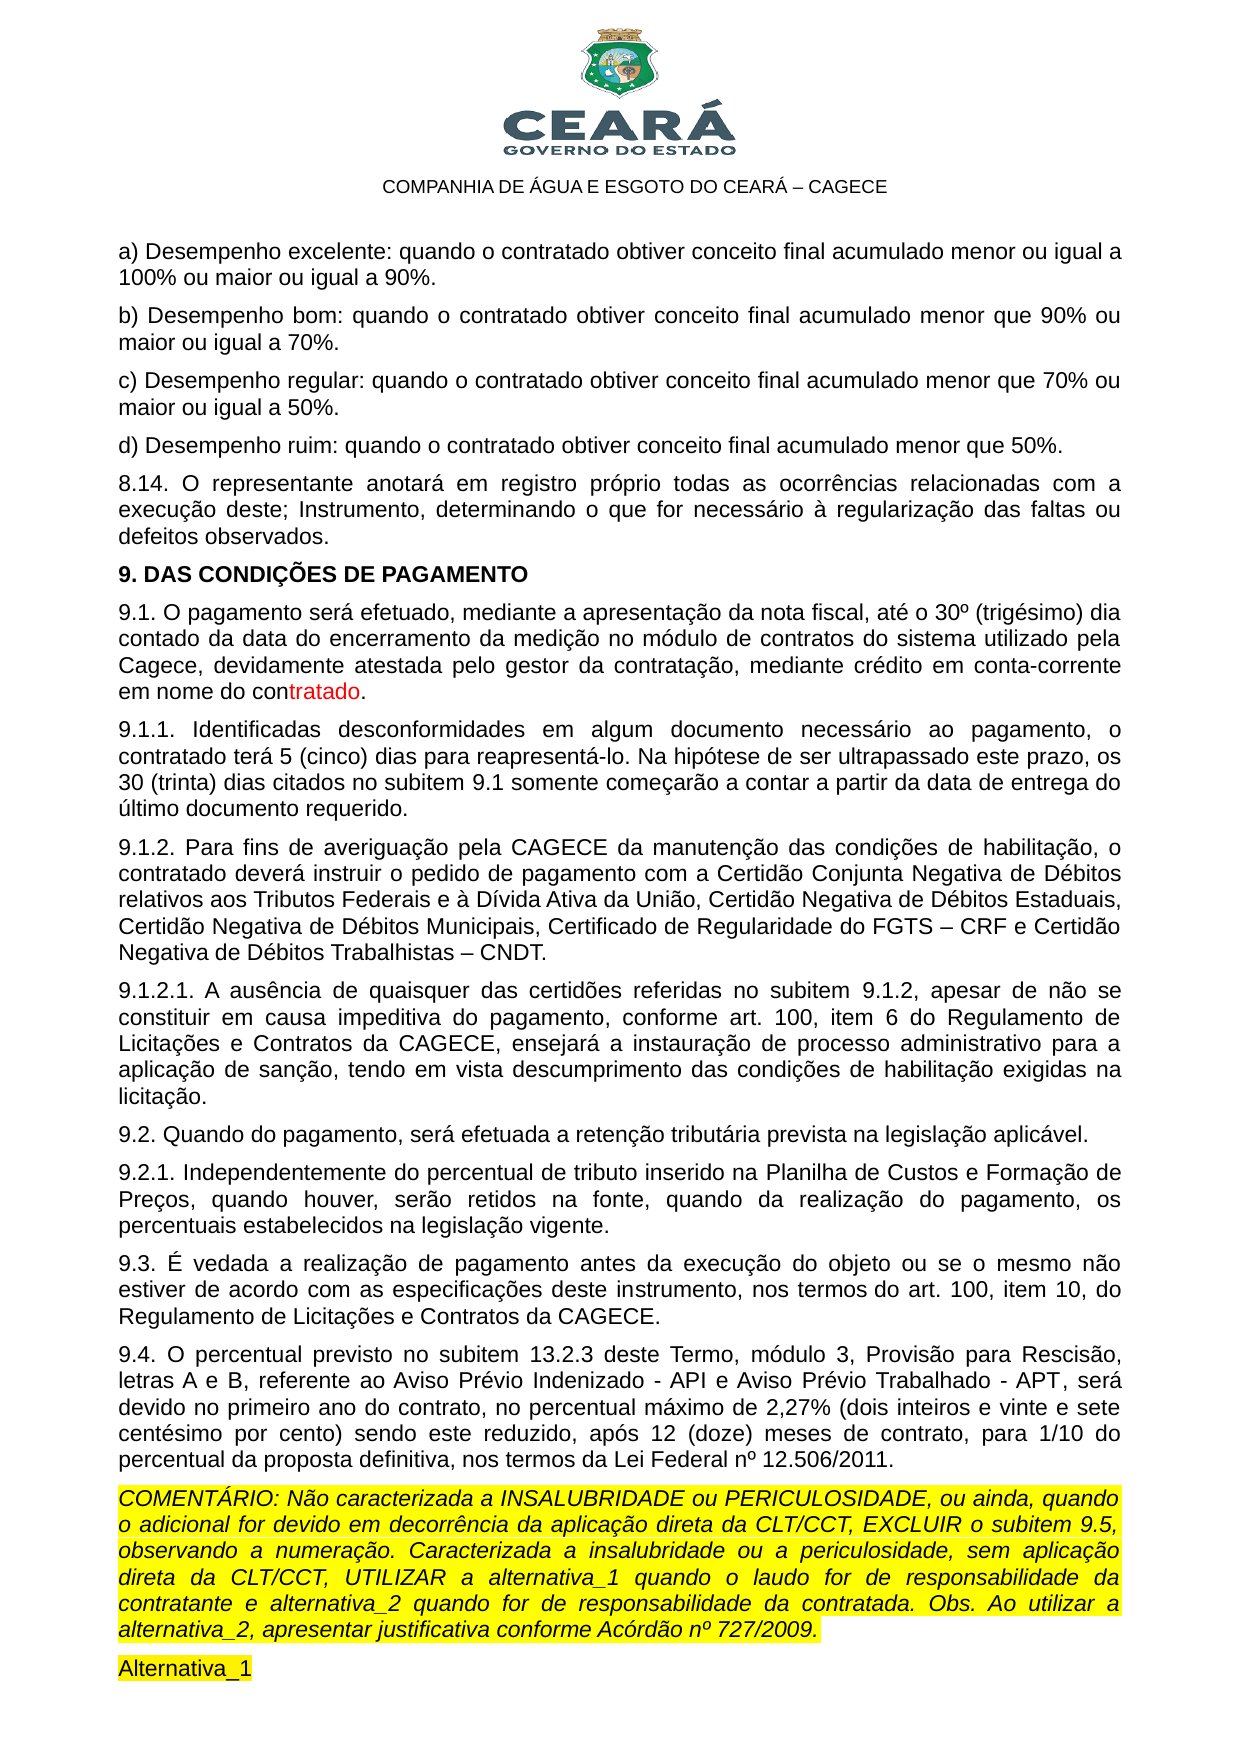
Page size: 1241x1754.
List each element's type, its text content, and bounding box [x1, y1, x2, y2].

text a) Desempenho excelente: quando o contratado obtiver conceito final acumulado menor ou igual a 100% ou maior ou igual a 90%. [118, 238, 1122, 291]
text 9.1.2. Para fins de averiguação pela CAGECE da manutenção das condições de habilitação, o contratado deverá instruir o pedido de pagamento com a Certidão Conjunta Negativa de Débitos relativos aos Tributos Federais e à Dívida Ativa da União, Certidão Negativa de Débitos Estaduais, Certidão Negativa de Débitos Municipais, Certificado de Regularidade do FGTS – CRF e Certidão Negativa de Débitos Trabalhistas – CNDT. [118, 834, 1122, 965]
text 9.1.1. Identificadas desconformidades em algum documento necessário ao pagamento, o contratado terá 5 (cinco) dias para reapresentá-lo. Na hipótese de ser ultrapassado este prazo, os 30 (trinta) dias citados no subitem 9.1 somente começarão a contar a partir da data de entrega do último documento requerido. [118, 716, 1122, 822]
text 9.1. O pagamento será efetuado, mediante a apresentação da nota fiscal, até o 30º (trigésimo) dia contado da data do encerramento da medição no módulo de contratos do sistema utilizado pela Cagece, devidamente atestada pelo gestor da contratação, mediante crédito em conta-corrente em nome do contratado. [118, 599, 1122, 704]
text COMENTÁRIO: Não caracterizada a INSALUBRIDADE ou PERICULOSIDADE, ou ainda, quando o adicional for devido em decorrência da aplicação direta da CLT/CCT, EXCLUIR o subitem 9.5, observando a numeração. Caracterizada a insalubridade ou a periculosidade, sem aplicação direta da CLT/CCT, UTILIZAR a alternativa_1 quando o laudo for de responsabilidade da contratante e alternativa_2 quando for de responsabilidade da contratada. Obs. Ao utilizar a alternativa_2, apresentar justificativa conforme Acórdão nº 727/2009. [118, 1485, 1122, 1643]
text 9.4. O percentual previsto no subitem 13.2.3 deste Termo, módulo 3, Provisão para Rescisão, letras A e B, referente ao Aviso Prévio Indenizado - API e Aviso Prévio Trabalhado - APT, será devido no primeiro ano do contrato, no percentual máximo de 2,27% (dois inteiros e vinte e sete centésimo por cento) sendo este reduzido, após 12 (doze) meses de contrato, para 1/10 do percentual da proposta definitiva, nos termos da Lei Federal nº 12.506/2011. [118, 1341, 1122, 1473]
text 9.2.1. Independentemente do percentual de tributo inserido na Planilha de Custos e Formação de Preços, quando houver, serão retidos na fonte, quando da realização do pagamento, os percentuais estabelecidos na legislação vigente. [118, 1159, 1122, 1238]
subtitle 9. DAS CONDIÇÕES DE PAGAMENTO [118, 561, 1122, 587]
text 8.14. O representante anotará em registro próprio todas as ocorrências relacionadas com a execução deste; Instrumento, determinando o que for necessário à regularização das faltas ou defeitos observados. [118, 470, 1122, 549]
text 9.3. É vedada a realização de pagamento antes da execução do objeto ou se o mesmo não estiver de acordo com as especificações deste instrumento, nos termos do art. 100, item 10, do Regulamento de Licitações e Contratos da CAGECE. [118, 1250, 1122, 1329]
text 9.2. Quando do pagamento, será efetuada a retenção tributária prevista na legislação aplicável. [118, 1121, 1122, 1147]
text c) Desempenho regular: quando o contratado obtiver conceito final acumulado menor que 70% ou maior ou igual a 50%. [118, 367, 1122, 420]
picture [482, 24, 758, 159]
text 9.1.2.1. A ausência de quaisquer das certidões referidas no subitem 9.1.2, apesar de não se constituir em causa impeditiva do pagamento, conforme art. 100, item 6 do Regulamento de Licitações e Contratos da CAGECE, ensejará a instauração de processo administrativo para a aplicação de sanção, tendo em vista descumprimento das condições de habilitação exigidas na licitação. [118, 977, 1122, 1109]
text Alternativa_1 [118, 1655, 1122, 1681]
text d) Desempenho ruim: quando o contratado obtiver conceito final acumulado menor que 50%. [118, 432, 1122, 458]
text b) Desempenho bom: quando o contratado obtiver conceito final acumulado menor que 90% ou maior ou igual a 70%. [118, 302, 1122, 355]
